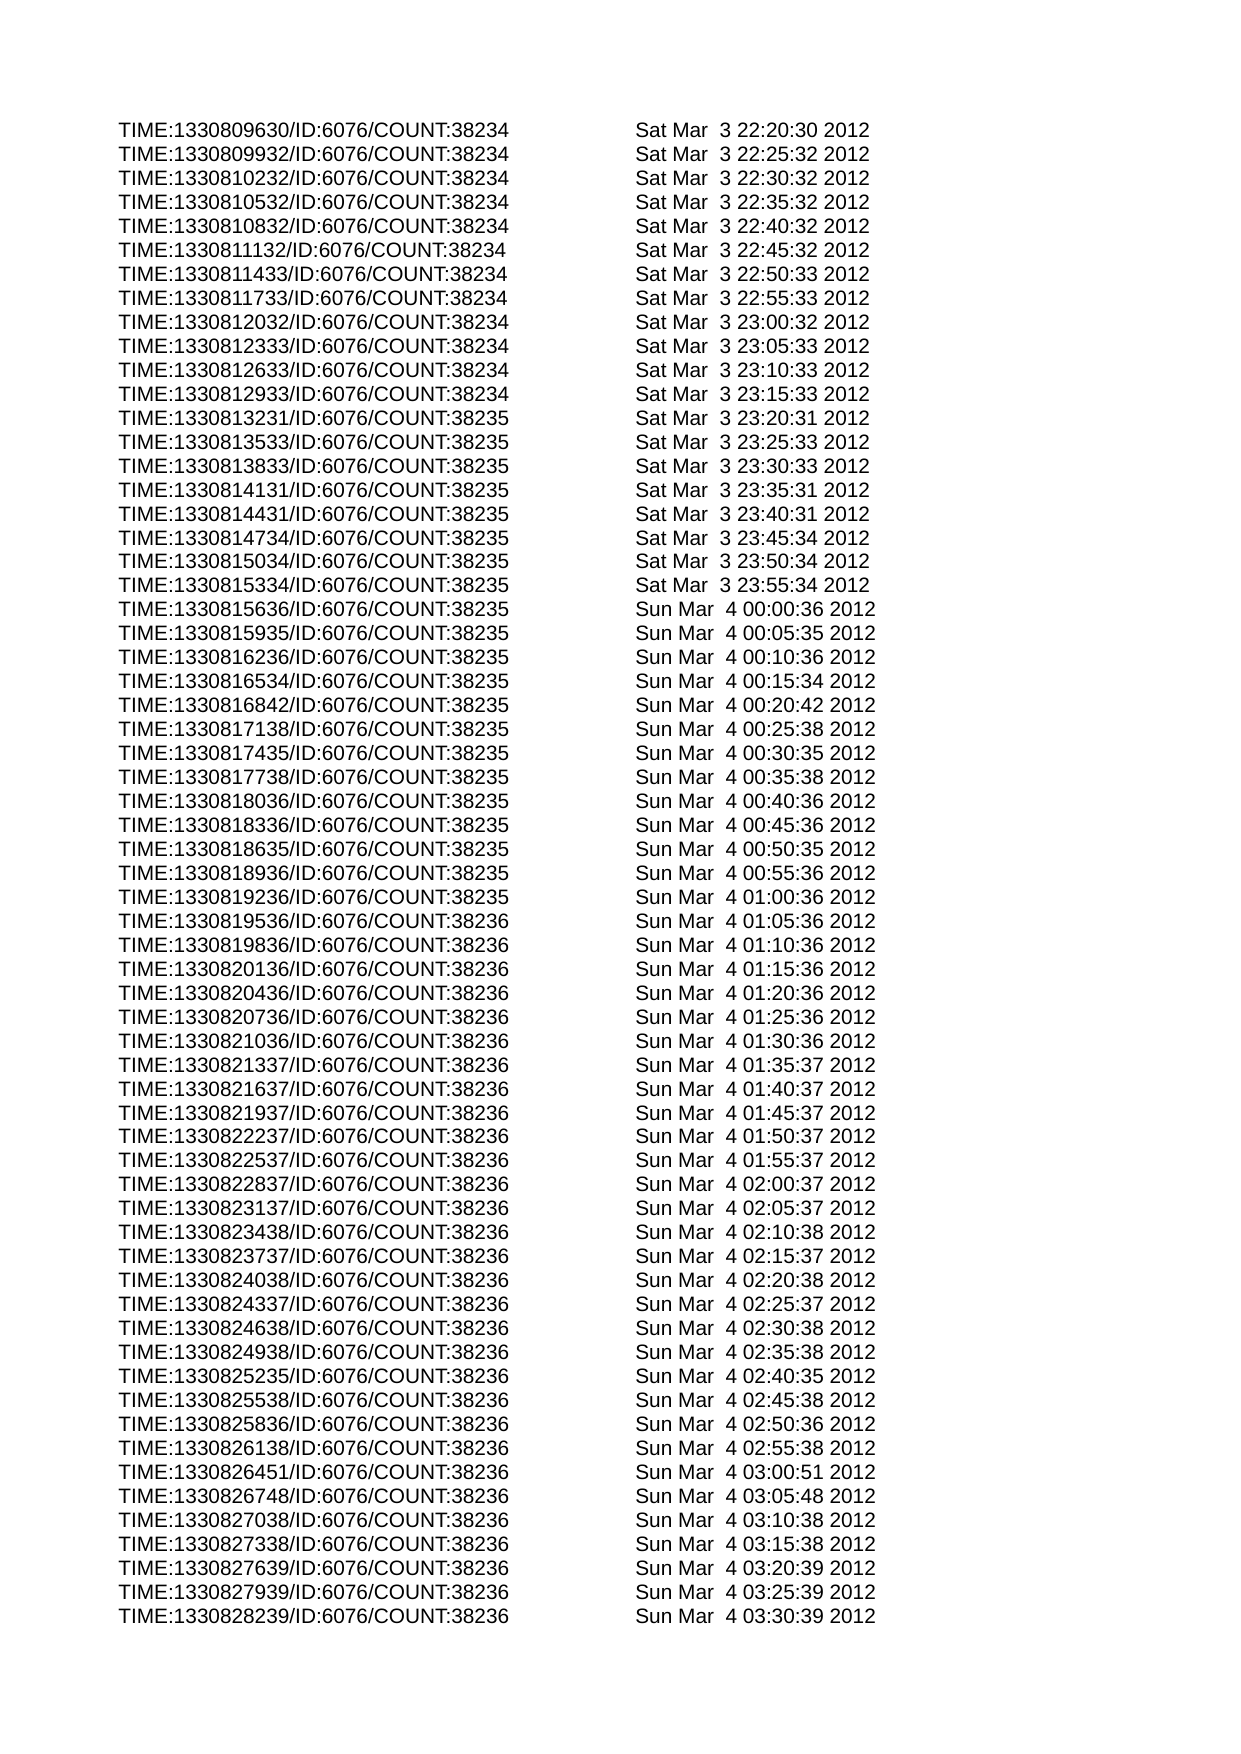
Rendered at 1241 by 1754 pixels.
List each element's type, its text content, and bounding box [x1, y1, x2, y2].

text TIME:1330810832/ID:6076/COUNT:38234 Sat Mar 3 22:40:32 2012 [118, 214, 1122, 238]
text TIME:1330826138/ID:6076/COUNT:38236 Sun Mar 4 02:55:38 2012 [118, 1436, 1122, 1460]
text TIME:1330827338/ID:6076/COUNT:38236 Sun Mar 4 03:15:38 2012 [118, 1532, 1122, 1556]
text TIME:1330820436/ID:6076/COUNT:38236 Sun Mar 4 01:20:36 2012 [118, 981, 1122, 1004]
text TIME:1330826451/ID:6076/COUNT:38236 Sun Mar 4 03:00:51 2012 [118, 1460, 1122, 1484]
text TIME:1330822537/ID:6076/COUNT:38236 Sun Mar 4 01:55:37 2012 [118, 1148, 1122, 1172]
text TIME:1330825538/ID:6076/COUNT:38236 Sun Mar 4 02:45:38 2012 [118, 1388, 1122, 1412]
text TIME:1330813533/ID:6076/COUNT:38235 Sat Mar 3 23:25:33 2012 [118, 429, 1122, 453]
text TIME:1330814734/ID:6076/COUNT:38235 Sat Mar 3 23:45:34 2012 [118, 525, 1122, 549]
text TIME:1330823137/ID:6076/COUNT:38236 Sun Mar 4 02:05:37 2012 [118, 1196, 1122, 1220]
text TIME:1330828239/ID:6076/COUNT:38236 Sun Mar 4 03:30:39 2012 [118, 1603, 1122, 1627]
text TIME:1330825836/ID:6076/COUNT:38236 Sun Mar 4 02:50:36 2012 [118, 1412, 1122, 1436]
text TIME:1330824038/ID:6076/COUNT:38236 Sun Mar 4 02:20:38 2012 [118, 1268, 1122, 1292]
text TIME:1330820736/ID:6076/COUNT:38236 Sun Mar 4 01:25:36 2012 [118, 1004, 1122, 1028]
text TIME:1330823438/ID:6076/COUNT:38236 Sun Mar 4 02:10:38 2012 [118, 1220, 1122, 1244]
text TIME:1330821937/ID:6076/COUNT:38236 Sun Mar 4 01:45:37 2012 [118, 1100, 1122, 1124]
text TIME:1330818036/ID:6076/COUNT:38235 Sun Mar 4 00:40:36 2012 [118, 789, 1122, 813]
text TIME:1330810532/ID:6076/COUNT:38234 Sat Mar 3 22:35:32 2012 [118, 190, 1122, 214]
text TIME:1330825235/ID:6076/COUNT:38236 Sun Mar 4 02:40:35 2012 [118, 1364, 1122, 1388]
text TIME:1330819836/ID:6076/COUNT:38236 Sun Mar 4 01:10:36 2012 [118, 933, 1122, 957]
text TIME:1330815636/ID:6076/COUNT:38235 Sun Mar 4 00:00:36 2012 [118, 597, 1122, 621]
text TIME:1330824638/ID:6076/COUNT:38236 Sun Mar 4 02:30:38 2012 [118, 1316, 1122, 1340]
text TIME:1330821637/ID:6076/COUNT:38236 Sun Mar 4 01:40:37 2012 [118, 1076, 1122, 1100]
text TIME:1330826748/ID:6076/COUNT:38236 Sun Mar 4 03:05:48 2012 [118, 1484, 1122, 1508]
text TIME:1330827038/ID:6076/COUNT:38236 Sun Mar 4 03:10:38 2012 [118, 1508, 1122, 1532]
text TIME:1330809630/ID:6076/COUNT:38234 Sat Mar 3 22:20:30 2012 [118, 118, 1122, 142]
text TIME:1330819236/ID:6076/COUNT:38235 Sun Mar 4 01:00:36 2012 [118, 885, 1122, 909]
text TIME:1330814131/ID:6076/COUNT:38235 Sat Mar 3 23:35:31 2012 [118, 477, 1122, 501]
text TIME:1330818936/ID:6076/COUNT:38235 Sun Mar 4 00:55:36 2012 [118, 861, 1122, 885]
text TIME:1330812633/ID:6076/COUNT:38234 Sat Mar 3 23:10:33 2012 [118, 358, 1122, 382]
text TIME:1330815935/ID:6076/COUNT:38235 Sun Mar 4 00:05:35 2012 [118, 621, 1122, 645]
text TIME:1330813833/ID:6076/COUNT:38235 Sat Mar 3 23:30:33 2012 [118, 453, 1122, 477]
text TIME:1330816842/ID:6076/COUNT:38235 Sun Mar 4 00:20:42 2012 [118, 693, 1122, 717]
text TIME:1330821036/ID:6076/COUNT:38236 Sun Mar 4 01:30:36 2012 [118, 1028, 1122, 1052]
text TIME:1330827639/ID:6076/COUNT:38236 Sun Mar 4 03:20:39 2012 [118, 1556, 1122, 1579]
text TIME:1330820136/ID:6076/COUNT:38236 Sun Mar 4 01:15:36 2012 [118, 957, 1122, 981]
text TIME:1330823737/ID:6076/COUNT:38236 Sun Mar 4 02:15:37 2012 [118, 1244, 1122, 1268]
text TIME:1330822237/ID:6076/COUNT:38236 Sun Mar 4 01:50:37 2012 [118, 1124, 1122, 1148]
text TIME:1330819536/ID:6076/COUNT:38236 Sun Mar 4 01:05:36 2012 [118, 909, 1122, 933]
text TIME:1330817138/ID:6076/COUNT:38235 Sun Mar 4 00:25:38 2012 [118, 717, 1122, 741]
text TIME:1330824938/ID:6076/COUNT:38236 Sun Mar 4 02:35:38 2012 [118, 1340, 1122, 1364]
text TIME:1330809932/ID:6076/COUNT:38234 Sat Mar 3 22:25:32 2012 [118, 142, 1122, 166]
text TIME:1330814431/ID:6076/COUNT:38235 Sat Mar 3 23:40:31 2012 [118, 501, 1122, 525]
text TIME:1330813231/ID:6076/COUNT:38235 Sat Mar 3 23:20:31 2012 [118, 406, 1122, 429]
text TIME:1330827939/ID:6076/COUNT:38236 Sun Mar 4 03:25:39 2012 [118, 1579, 1122, 1603]
text TIME:1330811132/ID:6076/COUNT:38234 Sat Mar 3 22:45:32 2012 [118, 238, 1122, 262]
text TIME:1330822837/ID:6076/COUNT:38236 Sun Mar 4 02:00:37 2012 [118, 1172, 1122, 1196]
text TIME:1330818336/ID:6076/COUNT:38235 Sun Mar 4 00:45:36 2012 [118, 813, 1122, 837]
text TIME:1330811733/ID:6076/COUNT:38234 Sat Mar 3 22:55:33 2012 [118, 286, 1122, 310]
text TIME:1330821337/ID:6076/COUNT:38236 Sun Mar 4 01:35:37 2012 [118, 1052, 1122, 1076]
text TIME:1330817435/ID:6076/COUNT:38235 Sun Mar 4 00:30:35 2012 [118, 741, 1122, 765]
text TIME:1330824337/ID:6076/COUNT:38236 Sun Mar 4 02:25:37 2012 [118, 1292, 1122, 1316]
text TIME:1330817738/ID:6076/COUNT:38235 Sun Mar 4 00:35:38 2012 [118, 765, 1122, 789]
text TIME:1330816534/ID:6076/COUNT:38235 Sun Mar 4 00:15:34 2012 [118, 669, 1122, 693]
text TIME:1330812933/ID:6076/COUNT:38234 Sat Mar 3 23:15:33 2012 [118, 382, 1122, 406]
text TIME:1330815034/ID:6076/COUNT:38235 Sat Mar 3 23:50:34 2012 [118, 549, 1122, 573]
text TIME:1330816236/ID:6076/COUNT:38235 Sun Mar 4 00:10:36 2012 [118, 645, 1122, 669]
text TIME:1330812032/ID:6076/COUNT:38234 Sat Mar 3 23:00:32 2012 [118, 310, 1122, 334]
text TIME:1330818635/ID:6076/COUNT:38235 Sun Mar 4 00:50:35 2012 [118, 837, 1122, 861]
text TIME:1330812333/ID:6076/COUNT:38234 Sat Mar 3 23:05:33 2012 [118, 334, 1122, 358]
text TIME:1330815334/ID:6076/COUNT:38235 Sat Mar 3 23:55:34 2012 [118, 573, 1122, 597]
text TIME:1330811433/ID:6076/COUNT:38234 Sat Mar 3 22:50:33 2012 [118, 262, 1122, 286]
text TIME:1330810232/ID:6076/COUNT:38234 Sat Mar 3 22:30:32 2012 [118, 166, 1122, 190]
